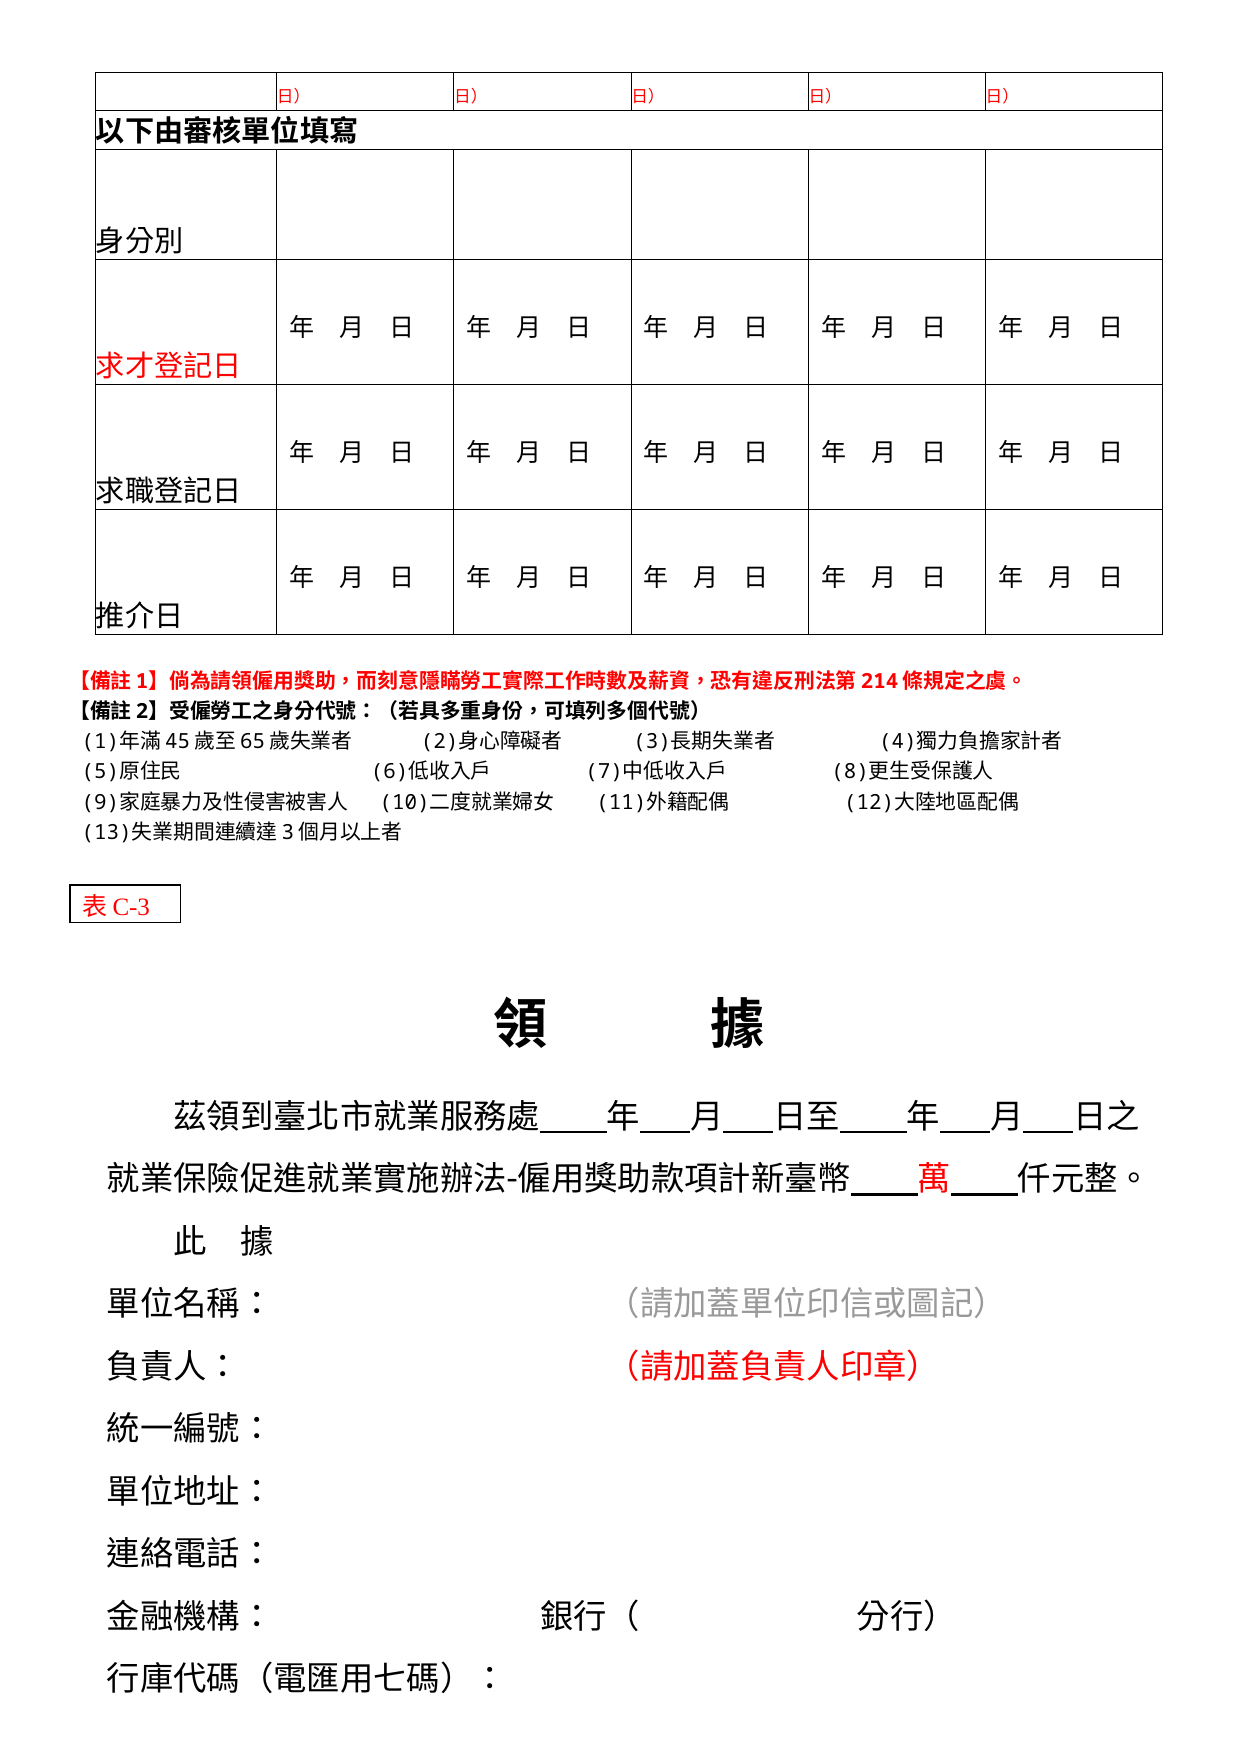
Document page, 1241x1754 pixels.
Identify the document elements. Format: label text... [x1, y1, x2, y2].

text 行庫代碼（電匯用七碼）： [106, 1634, 1152, 1697]
text 表C-3 [82, 886, 168, 922]
table_cell 日） [454, 73, 631, 110]
table_cell 年 月 日 [632, 510, 808, 634]
table_cell 日） [986, 73, 1162, 110]
table_cell 年 月 日 [454, 510, 631, 634]
table_cell 年 月 日 [809, 385, 985, 509]
text 此 據 [106, 1197, 1152, 1259]
table_cell 年 月 日 [277, 260, 453, 384]
table_cell 求職登記日 [96, 385, 276, 509]
text 負責人： （請加蓋負責人印章） [106, 1322, 1152, 1384]
table_cell 年 月 日 [277, 385, 453, 509]
table_cell [277, 150, 453, 259]
table_cell 日） [809, 73, 985, 110]
text 茲領到臺北市就業服務處 年 月 日至 年 月 日之就業保險促進就業實施辦法-僱用獎助款項計新臺幣 萬 仟元整。 [106, 1072, 1152, 1197]
text 金融機構： 銀行（ 分行） [106, 1572, 1152, 1634]
table_cell 求才登記日 [96, 260, 276, 384]
table_cell 日） [632, 73, 808, 110]
table_cell [632, 150, 808, 259]
table_cell [96, 73, 276, 110]
table_cell 年 月 日 [632, 260, 808, 384]
text 單位地址： [106, 1447, 1152, 1509]
table_cell 年 月 日 [632, 385, 808, 509]
table_cell 年 月 日 [454, 385, 631, 509]
table_cell [986, 150, 1162, 259]
text (1)年滿45歲至65歲失業者 (2)身心障礙者 (3)長期失業者 (4)獨力負擔家計者 [69, 724, 1152, 755]
text 【備註1】倘為請領僱用獎助，而刻意隱瞞勞工實際工作時數及薪資，恐有違反刑法第214條規定之虞。 [69, 664, 1152, 694]
table_cell 年 月 日 [986, 385, 1162, 509]
table_cell 年 月 日 [986, 260, 1162, 384]
table_cell [809, 150, 985, 259]
text 領 據 [106, 947, 1152, 1072]
text (13)失業期間連續達3個月以上者 [69, 815, 1152, 846]
table_cell [454, 150, 631, 259]
table_cell 日） [277, 73, 453, 110]
table_cell 年 月 日 [986, 510, 1162, 634]
table_cell 年 月 日 [277, 510, 453, 634]
text 單位名稱： （請加蓋單位印信或圖記） [106, 1259, 1152, 1322]
text 【備註2】受僱勞工之身分代號：（若具多重身份，可填列多個代號） [69, 694, 1152, 724]
table_cell 年 月 日 [809, 510, 985, 634]
table_cell 推介日 [96, 510, 276, 634]
text (9)家庭暴力及性侵害被害人 (10)二度就業婦女 (11)外籍配偶 (12)大陸地區配偶 [69, 785, 1152, 815]
text 統一編號： [106, 1384, 1152, 1447]
table_cell 年 月 日 [809, 260, 985, 384]
text 連絡電話： [106, 1509, 1152, 1572]
table_cell 以下由審核單位填寫 [96, 111, 1162, 149]
table_cell 身分別 [96, 150, 276, 259]
text (5)原住民 (6)低收入戶 (7)中低收入戶 (8)更生受保護人 [69, 755, 1152, 785]
table_cell 年 月 日 [454, 260, 631, 384]
